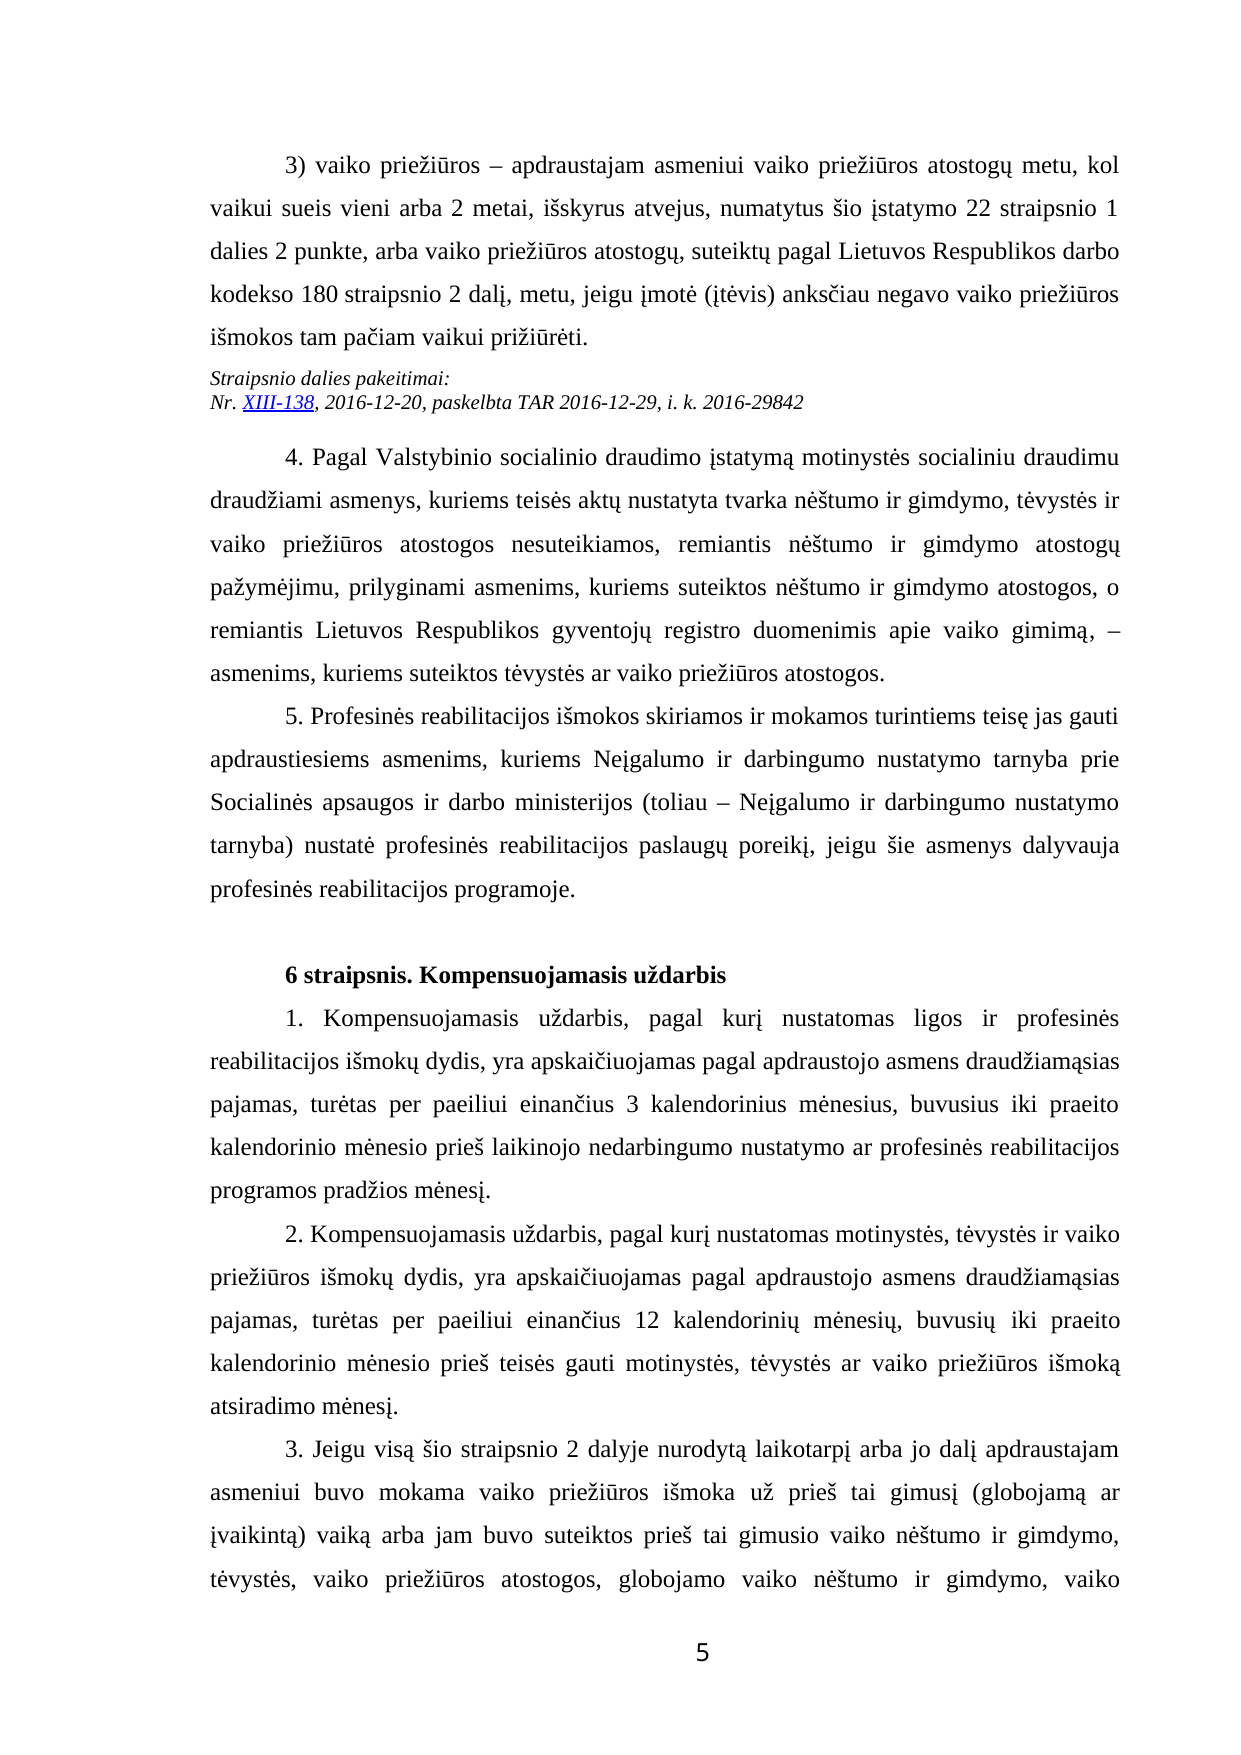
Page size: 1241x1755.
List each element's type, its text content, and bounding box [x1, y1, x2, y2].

text 2. Kompensuojamasis uždarbis, pagal kurį nustatomas motinystės, tėvystės ir vaiko priežiūros išmokų dydis, yra apskaičiuojamas pagal apdraustojo asmens draudžiamąsias pajamas, turėtas per paeiliui einančius 12 kalendorinių mėnesių, buvusių iki praeito kalendorinio mėnesio prieš teisės gauti motinystės, tėvystės ar vaiko priežiūros išmoką atsiradimo mėnesį. [210, 1219, 1120, 1420]
text 1. Kompensuojamasis uždarbis, pagal kurį nustatomas ligos ir profesinės reabilitacijos išmokų dydis, yra apskaičiuojamas pagal apdraustojo asmens draudžiamąsias pajamas, turėtas per paeiliui einančius 3 kalendorinius mėnesius, buvusius iki praeito kalendorinio mėnesio prieš laikinojo nedarbingumo nustatymo ar profesinės reabilitacijos programos pradžios mėnesį. [210, 1003, 1120, 1204]
text Straipsnio dalies pakeitimai: [210, 366, 1120, 390]
text 5. Profesinės reabilitacijos išmokos skiriamos ir mokamos turintiems teisę jas gauti apdraustiesiems asmenims, kuriems Neįgalumo ir darbingumo nustatymo tarnyba prie Socialinės apsaugos ir darbo ministerijos (toliau – Neįgalumo ir darbingumo nustatymo tarnyba) nustatė profesinės reabilitacijos paslaugų poreikį, jeigu šie asmenys dalyvauja profesinės reabilitacijos programoje. [210, 701, 1120, 902]
text 3) vaiko priežiūros – apdraustajam asmeniui vaiko priežiūros atostogų metu, kol vaikui sueis vieni arba 2 metai, išskyrus atvejus, numatytus šio įstatymo 22 straipsnio 1 dalies 2 punkte, arba vaiko priežiūros atostogų, suteiktų pagal Lietuvos Respublikos darbo kodekso 180 straipsnio 2 dalį, metu, jeigu įmotė (įtėvis) anksčiau negavo vaiko priežiūros išmokos tam pačiam vaikui prižiūrėti. [210, 150, 1120, 351]
text Nr. XIII-138, 2016-12-20, paskelbta TAR 2016-12-29, i. k. 2016-29842 [210, 390, 1120, 414]
text 3. Jeigu visą šio straipsnio 2 dalyje nurodytą laikotarpį arba jo dalį apdraustajam asmeniui buvo mokama vaiko priežiūros išmoka už prieš tai gimusį (globojamą ar įvaikintą) vaiką arba jam buvo suteiktos prieš tai gimusio vaiko nėštumo ir gimdymo, tėvystės, vaiko priežiūros atostogos, globojamo vaiko nėštumo ir gimdymo, vaiko [210, 1434, 1120, 1592]
text 6 straipsnis. Kompensuojamasis uždarbis [210, 960, 1120, 989]
text 4. Pagal Valstybinio socialinio draudimo įstatymą motinystės socialiniu draudimu draudžiami asmenys, kuriems teisės aktų nustatyta tvarka nėštumo ir gimdymo, tėvystės ir vaiko priežiūros atostogos nesuteikiamos, remiantis nėštumo ir gimdymo atostogų pažymėjimu, prilyginami asmenims, kuriems suteiktos nėštumo ir gimdymo atostogos, o remiantis Lietuvos Respublikos gyventojų registro duomenimis apie vaiko gimimą, – asmenims, kuriems suteiktos tėvystės ar vaiko priežiūros atostogos. [210, 442, 1120, 687]
